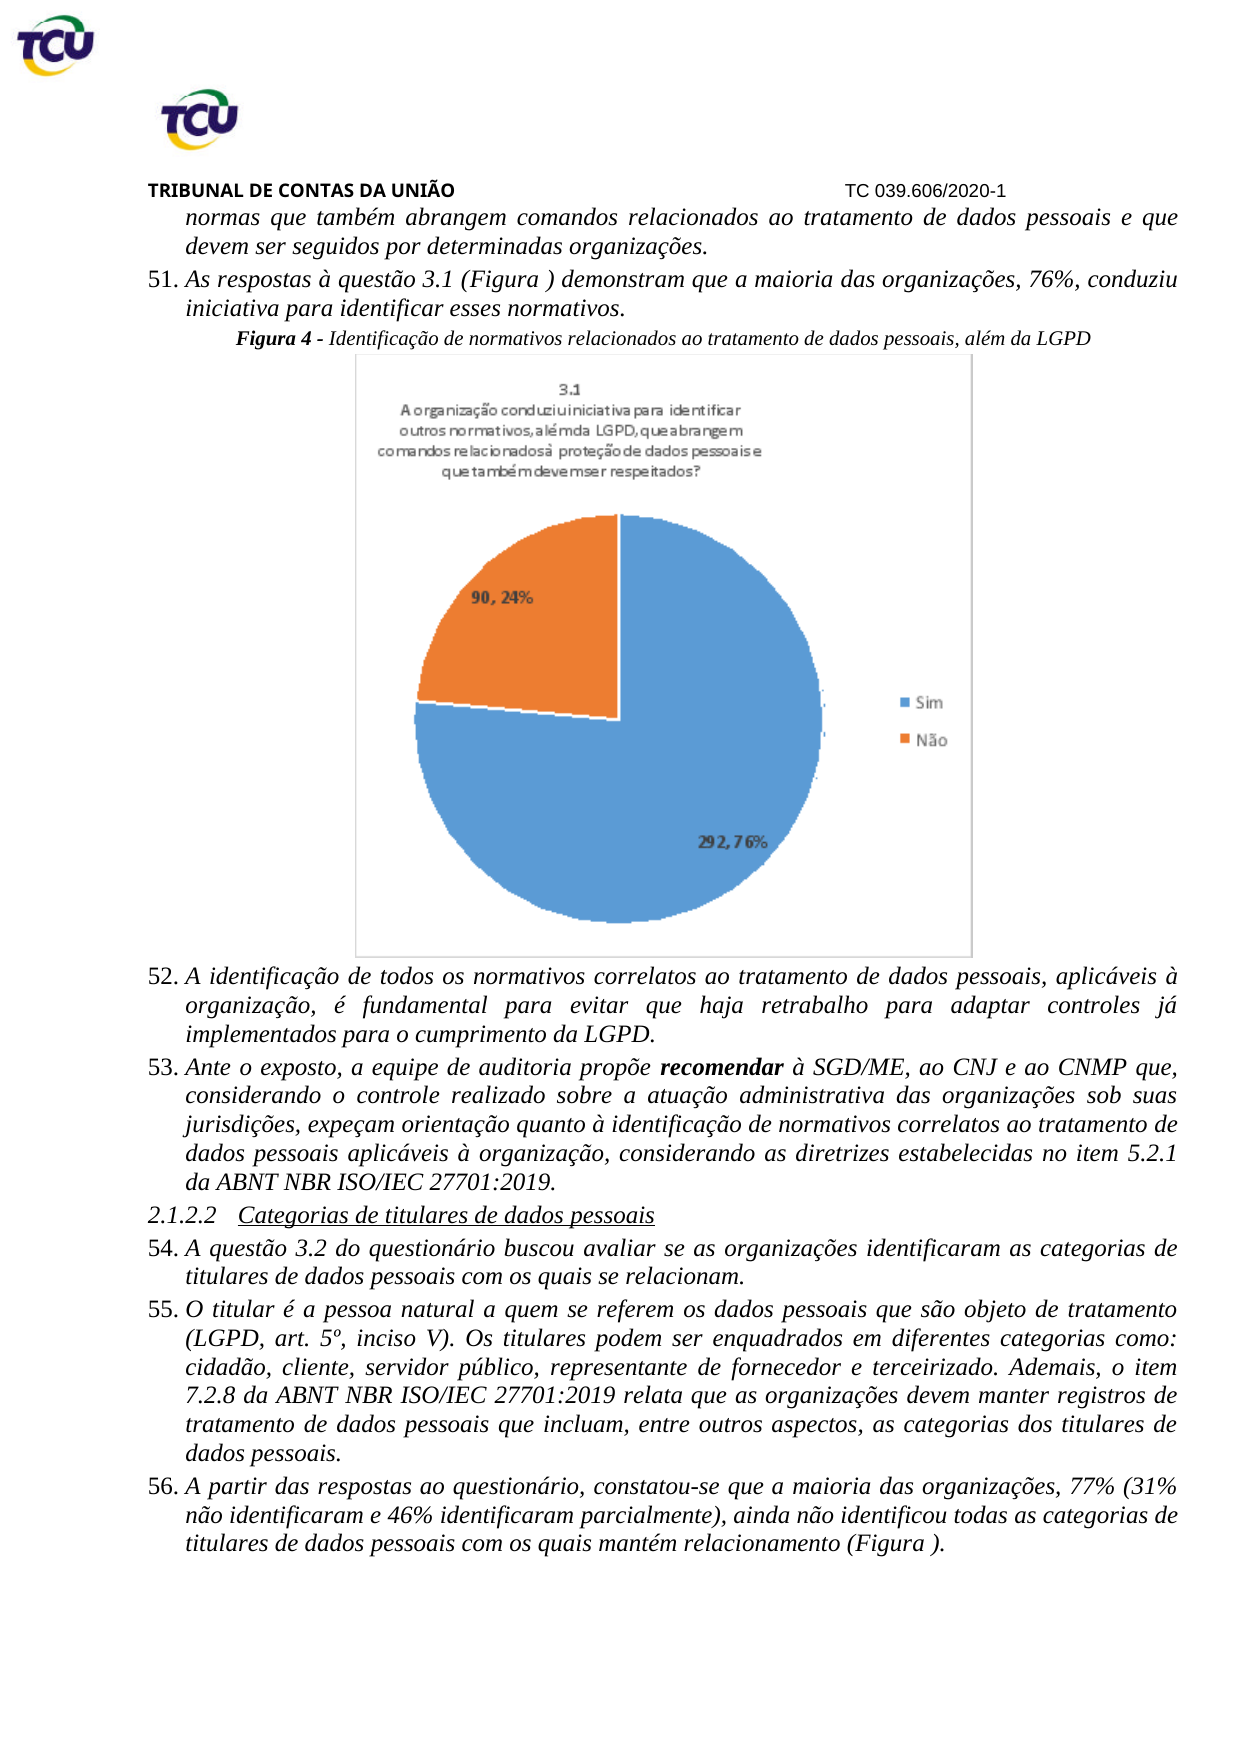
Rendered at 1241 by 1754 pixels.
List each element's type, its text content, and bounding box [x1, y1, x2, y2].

list As respostas à questão 3.1 (Figura 59) demonstram que a maioria das organizações, 76%, conduziu iniciativa para identificar esses normativos. [148, 264, 1181, 322]
list O titular é a pessoa natural a quem se referem os dados pessoais que são objeto de tratamento (LGPD, art. 5º, inciso V). Os titulares podem ser enquadrados em diferentes categorias como: cidadão, cliente, servidor público, representante de fornecedor e terceirizado. Ademais, o item 7.2.8 da ABNT NBR ISO/IEC 27701:2019 relata que as organizações devem manter registros de tratamento de dados pessoais que incluam, entre outros aspectos, as categorias dos titulares de dados pessoais. [148, 1294, 1181, 1467]
text Figura 4 - Identificação de normativos relacionados ao tratamento de dados pessoais, além da LGPD [148, 326, 1181, 350]
list Ante o exposto, a equipe de auditoria propõe recomendar à SGD/ME, ao CNJ e ao CNMP que, considerando o controle realizado sobre a atuação administrativa das organizações sob suas jurisdições, expeçam orientação quanto à identificação de normativos correlatos ao tratamento de dados pessoais aplicáveis à organização, considerando as diretrizes estabelecidas no item 5.2.1 da ABNT NBR ISO/IEC 27701:2019. [148, 1052, 1181, 1196]
subtitle Categorias de titulares de dados pessoais [148, 1200, 1181, 1228]
list normas que também abrangem comandos relacionados ao tratamento de dados pessoais e que devem ser seguidos por determinadas organizações. [148, 202, 1181, 260]
picture [355, 354, 974, 958]
list A questão 3.2 do questionário buscou avaliar se as organizações identificaram as categorias de titulares de dados pessoais com os quais se relacionam. [148, 1233, 1181, 1290]
list A identificação de todos os normativos correlatos ao tratamento de dados pessoais, aplicáveis à organização, é fundamental para evitar que haja retrabalho para adaptar controles já implementados para o cumprimento da LGPD. [148, 961, 1181, 1048]
list A partir das respostas ao questionário, constatou-se que a maioria das organizações, 77% (31% não identificaram e 46% identificaram parcialmente), ainda não identificou todas as categorias de titulares de dados pessoais com os quais mantém relacionamento (Figura 59). [148, 1471, 1181, 1557]
